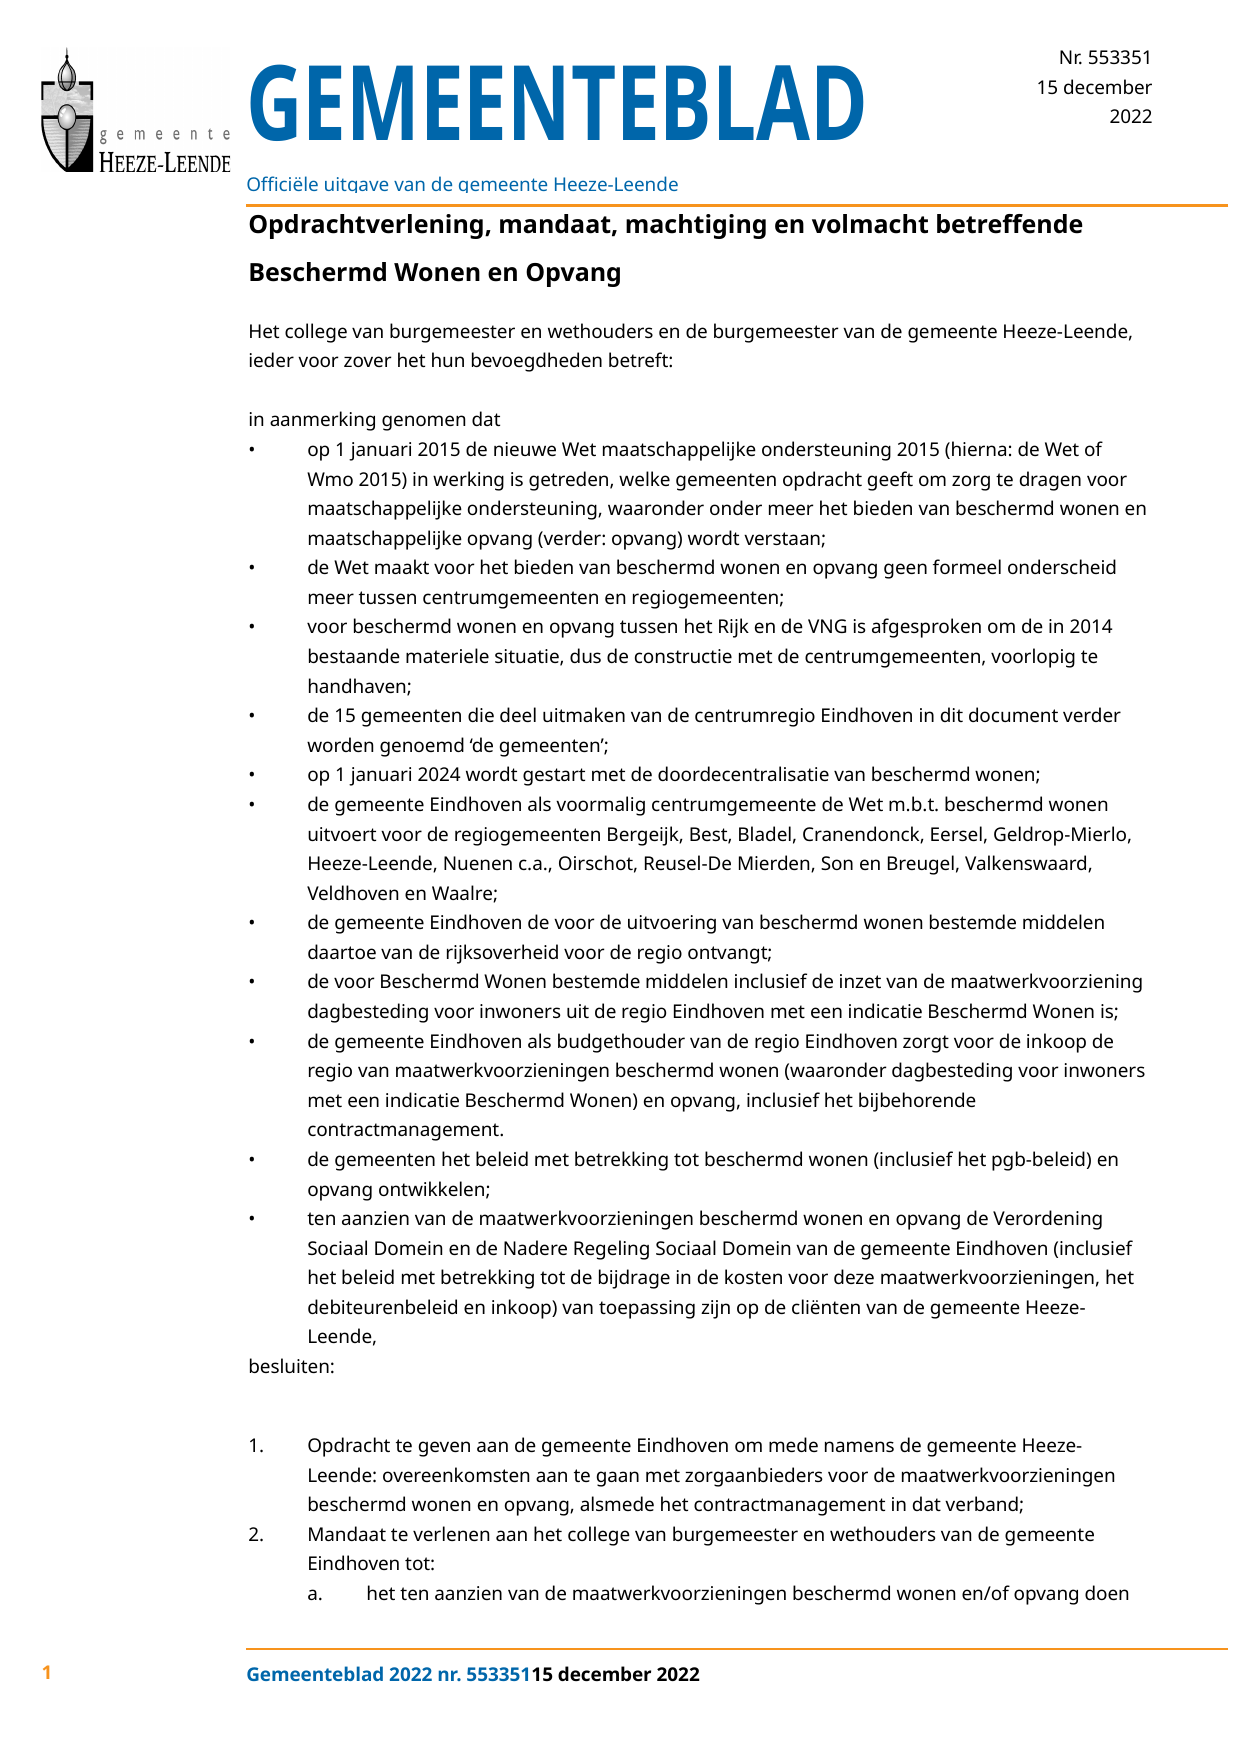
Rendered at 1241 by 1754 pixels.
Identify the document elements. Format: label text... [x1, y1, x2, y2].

list ten aanzien van de maatwerkvoorzieningen beschermd wonen en opvang de Verordening Sociaal Domein en de Nadere Regeling Sociaal Domein van de gemeente Eindhoven (inclusief het beleid met betrekking tot de bijdrage in de kosten voor deze maatwerkvoorzieningen, het debiteurenbeleid en inkoop) van toepassing zijn op de cliënten van de gemeente Heeze-Leende, [248, 1205, 1152, 1349]
list de voor Beschermd Wonen bestemde middelen inclusief de inzet van de maatwerkvoorziening dagbesteding voor inwoners uit de regio Eindhoven met een indicatie Beschermd Wonen is; [248, 969, 1152, 1024]
list het ten aanzien van de maatwerkvoorzieningen beschermd wonen en/of opvang doen [307, 1580, 1152, 1606]
list de 15 gemeenten die deel uitmaken van de centrumregio Eindhoven in dit document verder worden genoemd ‘de gemeenten’; [248, 702, 1152, 758]
list Mandaat te verlenen aan het college van burgemeester en wethouders van de gemeente Eindhoven tot: [248, 1521, 1152, 1576]
list de gemeenten het beleid met betrekking tot beschermd wonen (inclusief het pgb-beleid) en opvang ontwikkelen; [248, 1146, 1152, 1202]
list de Wet maakt voor het bieden van beschermd wonen en opvang geen formeel onderscheid meer tussen centrumgemeenten en regiogemeenten; [248, 554, 1152, 610]
text in aanmerking genomen dat [248, 407, 1152, 432]
text besluiten: [248, 1353, 1152, 1379]
text Het college van burgemeester en wethouders en de burgemeester van de gemeente Heeze-Leende, ieder voor zover het hun bevoegdheden betreft: [248, 318, 1152, 373]
list voor beschermd wonen en opvang tussen het Rijk en de VNG is afgesproken om de in 2014 bestaande materiele situatie, dus de constructie met de centrumgemeenten, voorlopig te handhaven; [248, 614, 1152, 699]
list de gemeente Eindhoven als voormalig centrumgemeente de Wet m.b.t. beschermd wonen uitvoert voor de regiogemeenten Bergeijk, Best, Bladel, Cranendonck, Eersel, Geldrop-Mierlo, Heeze-Leende, Nuenen c.a., Oirschot, Reusel-De Mierden, Son en Breugel, Valkenswaard, Veldhoven en Waalre; [248, 791, 1152, 906]
list de gemeente Eindhoven de voor de uitvoering van beschermd wonen bestemde middelen daartoe van de rijksoverheid voor de regio ontvangt; [248, 909, 1152, 965]
list de gemeente Eindhoven als budgethouder van de regio Eindhoven zorgt voor de inkoop de regio van maatwerkvoorzieningen beschermd wonen (waaronder dagbesteding voor inwoners met een indicatie Beschermd Wonen) en opvang, inclusief het bijbehorende contractmanagement. [248, 1028, 1152, 1142]
text Opdrachtverlening, mandaat, machtiging en volmacht betreffende Beschermd Wonen en Opvang [248, 207, 1152, 288]
picture [41, 47, 231, 172]
list op 1 januari 2015 de nieuwe Wet maatschappelijke ondersteuning 2015 (hierna: de Wet of Wmo 2015) in werking is getreden, welke gemeenten opdracht geeft om zorg te dragen voor maatschappelijke ondersteuning, waaronder onder meer het bieden van beschermd wonen en maatschappelijke opvang (verder: opvang) wordt verstaan; [248, 436, 1152, 551]
list op 1 januari 2024 wordt gestart met de doordecentralisatie van beschermd wonen; [248, 762, 1152, 787]
list Opdracht te geven aan de gemeente Eindhoven om mede namens de gemeente Heeze-Leende: overeenkomsten aan te gaan met zorgaanbieders voor de maatwerkvoorzieningen beschermd wonen en opvang, alsmede het contractmanagement in dat verband; [248, 1432, 1152, 1517]
